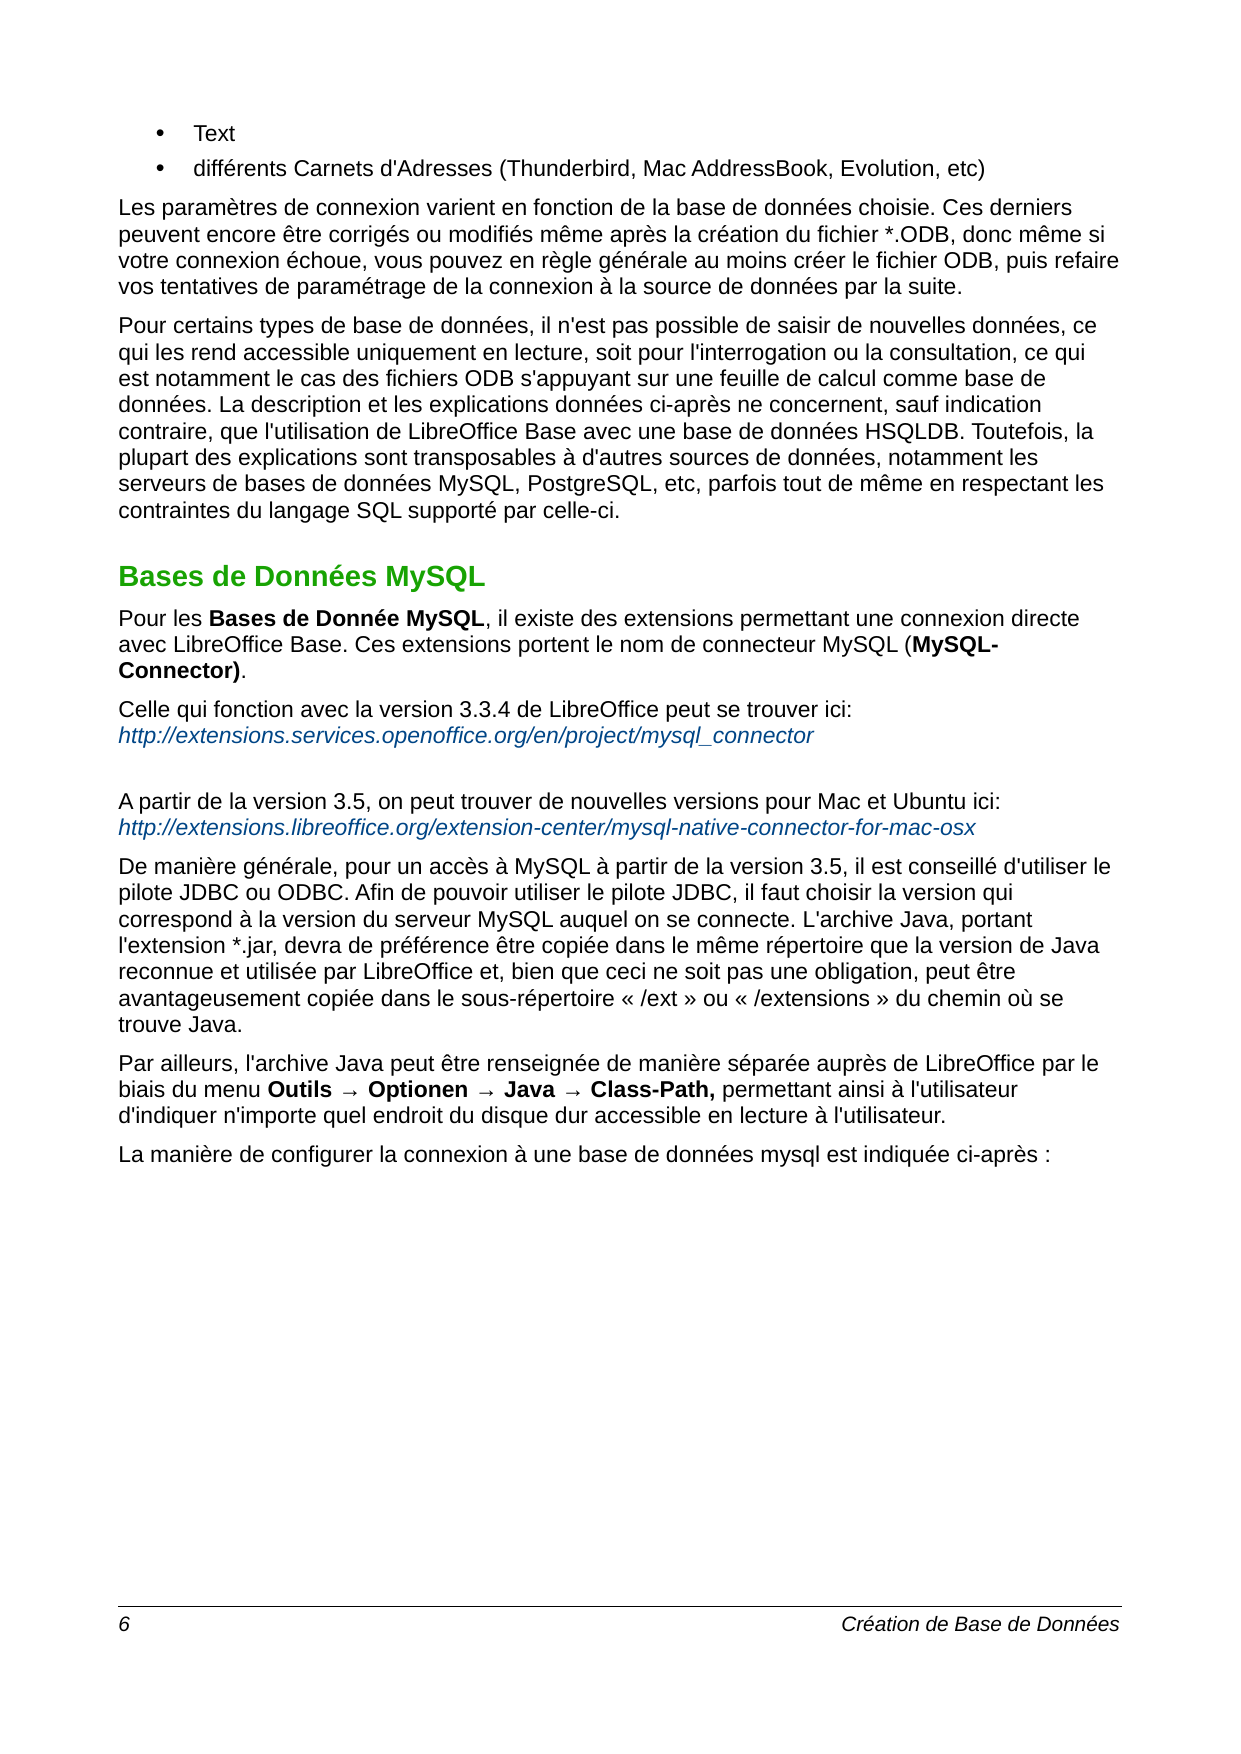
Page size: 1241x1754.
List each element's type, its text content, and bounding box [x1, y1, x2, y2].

subtitle Bases de Données MySQL [118, 558, 1122, 592]
text Les paramètres de connexion varient en fonction de la base de données choisie. Ces derniers peuvent encore être corrigés ou modifiés même après la création du fichier *.ODB, donc même si votre connexion échoue, vous pouvez en règle générale au moins créer le fichier ODB, puis refaire vos tentatives de paramétrage de la connexion à la source de données par la suite. [118, 194, 1122, 300]
text Celle qui fonction avec la version 3.3.4 de LibreOffice peut se trouver ici: http://extensions.services.openoffice.org/en/project/mysql_connector [118, 696, 1122, 775]
text De manière générale, pour un accès à MySQL à partir de la version 3.5, il est conseillé d'utiliser le pilote JDBC ou ODBC. Afin de pouvoir utiliser le pilote JDBC, il faut choisir la version qui correspond à la version du serveur MySQL auquel on se connecte. L'archive Java, portant l'extension *.jar, devra de préférence être copiée dans le même répertoire que la version de Java reconnue et utilisée par LibreOffice et, bien que ceci ne soit pas une obligation, peut être avantageusement copiée dans le sous-répertoire « /ext » ou « /extensions » du chemin où se trouve Java. [118, 853, 1122, 1037]
text La manière de configurer la connexion à une base de données mysql est indiquée ci-après : [118, 1141, 1122, 1168]
text Par ailleurs, l'archive Java peut être renseignée de manière séparée auprès de LibreOffice par le biais du menu Outils → Optionen → Java → Class-Path, permettant ainsi à l'utilisateur d'indiquer n'importe quel endroit du disque dur accessible en lecture à l'utilisateur. [118, 1050, 1122, 1129]
list Text [156, 118, 1122, 147]
text A partir de la version 3.5, on peut trouver de nouvelles versions pour Mac et Ubuntu ici: http://extensions.libreoffice.org/extension-center/mysql-native-connector-for-mac-osx [118, 788, 1122, 840]
text Pour certains types de base de données, il n'est pas possible de saisir de nouvelles données, ce qui les rend accessible uniquement en lecture, soit pour l'interrogation ou la consultation, ce qui est notamment le cas des fichiers ODB s'appuyant sur une feuille de calcul comme base de données. La description et les explications données ci-après ne concernent, sauf indication contraire, que l'utilisation de LibreOffice Base avec une base de données HSQLDB. Toutefois, la plupart des explications sont transposables à d'autres sources de données, notamment les serveurs de bases de données MySQL, PostgreSQL, etc, parfois tout de même en respectant les contraintes du langage SQL supporté par celle-ci. [118, 312, 1122, 523]
text Pour les Bases de Donnée MySQL, il existe des extensions permettant une connexion directe avec LibreOffice Base. Ces extensions portent le nom de connecteur MySQL (MySQL-Connector). [118, 604, 1122, 683]
list différents Carnets d'Adresses (Thunderbird, Mac AddressBook, Evolution, etc) [156, 153, 1122, 182]
